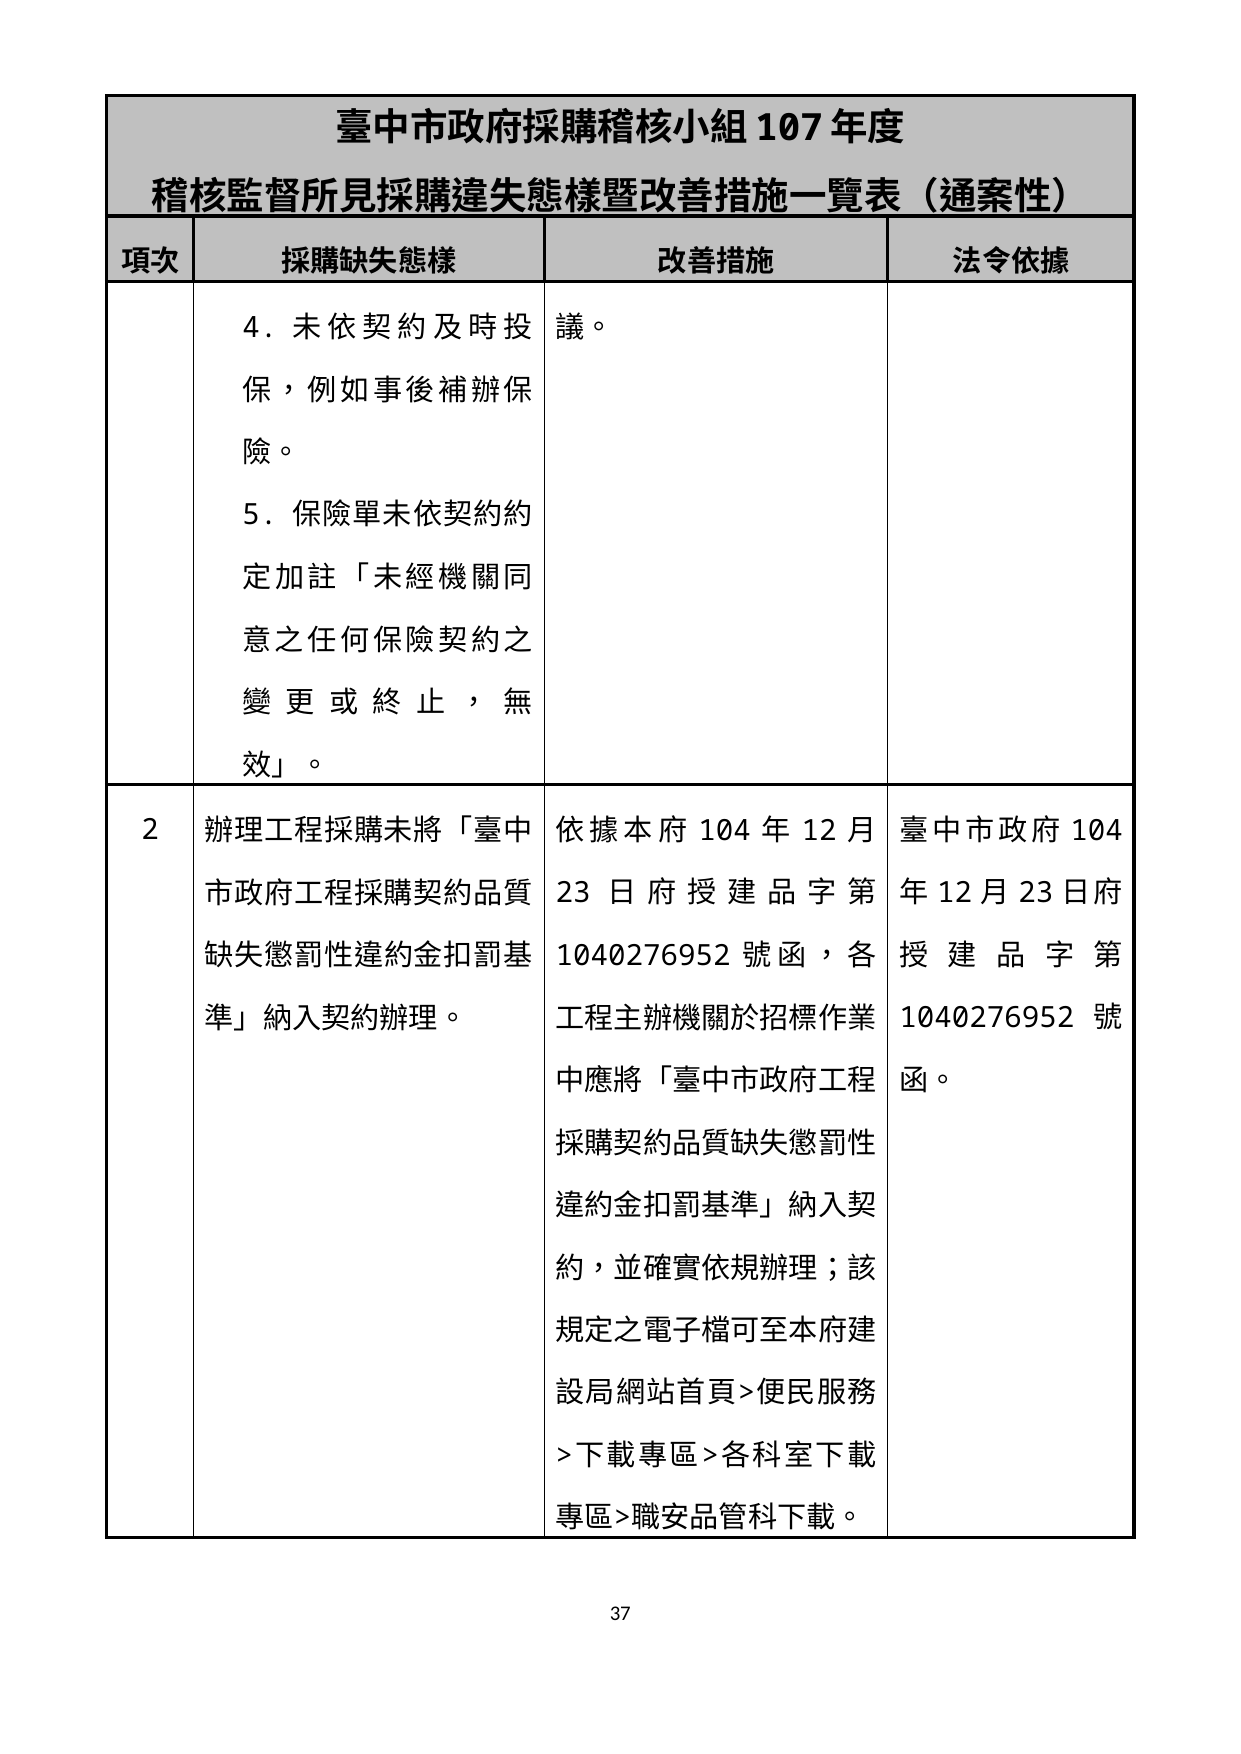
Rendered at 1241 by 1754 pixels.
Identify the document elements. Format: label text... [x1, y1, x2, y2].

table_cell 辦理工程採購未將「臺中市政府工程採購契約品質缺失懲罰性違約金扣罰基準」納入契約辦理。 [194, 786, 544, 1536]
table_cell 2 [108, 786, 193, 1536]
table_cell 法令依據 [889, 218, 1132, 280]
table_cell 違反「常見保險錯誤及缺失態樣」，常見案例如下： 契約載明之保險事項，保險單卻載明為不保事項。 招標機關未於招標文件、契約載明投保金額、自負額；得標廠商實際投保金額、自負額不符契約約定。 保險單所載保險期間未涵蓋至採購契約所訂日期。 未依契約及時投保，例如事後補辦保險。 保險單未依契約約定加註「未經機關同意之任何保險契約之變更或終止，無效」。 [194, 283, 544, 783]
table_cell 議。 [545, 283, 887, 783]
table_cell 改善措施 [546, 218, 886, 280]
table_cell 臺中市政府104年12月23日府授建品字第1040276952號函。 [888, 786, 1132, 1536]
table_cell 採購缺失態樣 [195, 218, 543, 280]
table_cell 項次 [108, 218, 192, 280]
table_header 臺中市政府採購稽核小組107年度 稽核監督所見採購違失態樣暨改善措施一覽表（通案性） [108, 97, 1132, 214]
table_cell 依據本府104年12月23日府授建品字第1040276952號函，各工程主辦機關於招標作業中應將「臺中市政府工程採購契約品質缺失懲罰性違約金扣罰基準」納入契約，並確實依規辦理；該規定之電子檔可至本府建設局網站首頁>便民服務>下載專區>各科室下載專區>職安品管科下載。 [545, 786, 887, 1536]
table_cell [888, 283, 1132, 783]
table_cell [108, 283, 193, 783]
